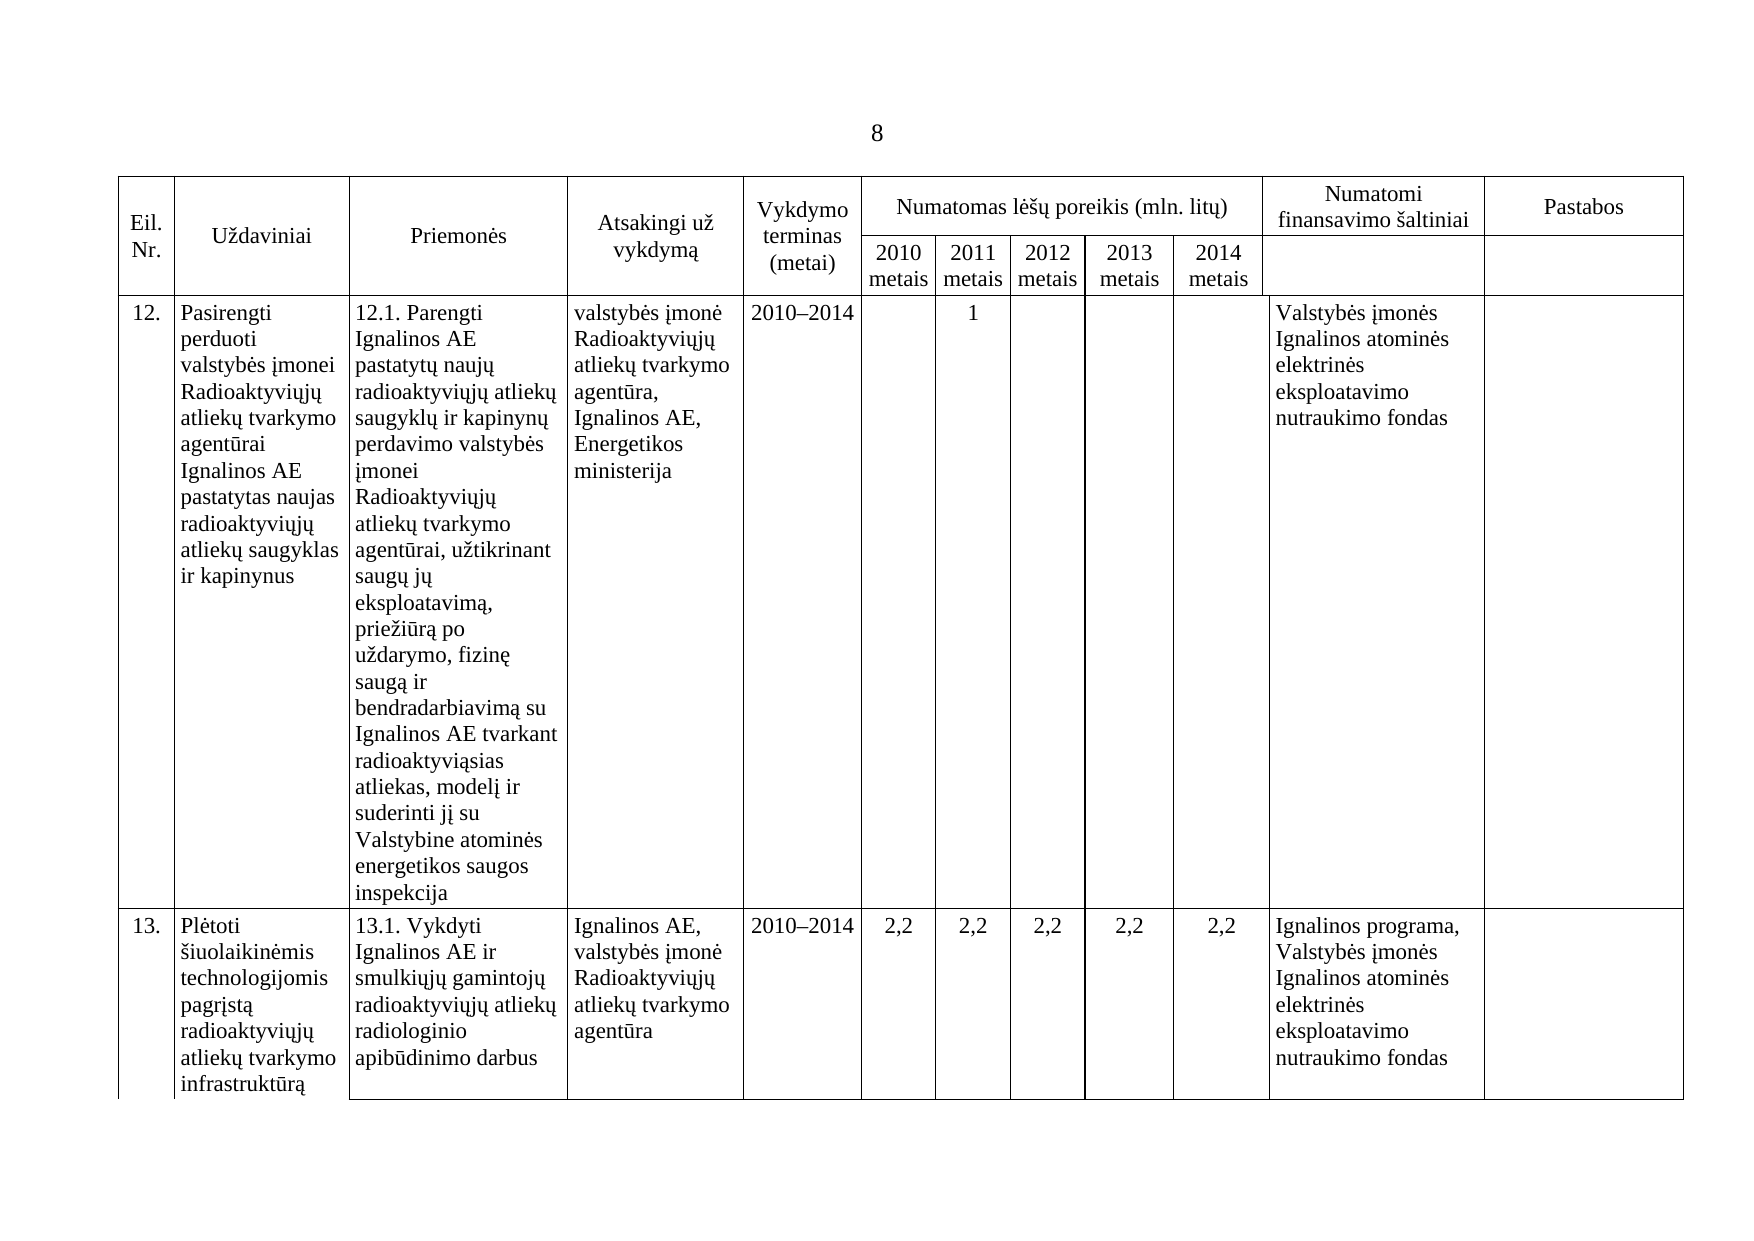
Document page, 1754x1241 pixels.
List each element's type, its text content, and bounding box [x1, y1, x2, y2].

table_cell 2,2 [1174, 909, 1269, 1099]
table_header Priemonės [350, 177, 567, 295]
table_cell 2014 metais [1174, 236, 1262, 295]
table_header Eil. Nr. [119, 177, 174, 295]
table_cell 13.1. Vykdyti Ignalinos AE ir smulkiųjų gamintojų radioaktyviųjų atliekų radiologinio apibūdinimo darbus [350, 909, 567, 1099]
table_header Vykdymo terminas (metai) [744, 177, 861, 295]
table_cell [1011, 296, 1084, 908]
table_cell Valstybės įmonės Ignalinos atominės elektrinės eksploatavimo nutraukimo fondas [1270, 296, 1484, 908]
table_cell Plėtoti šiuolaikinėmis technologijomis pagrįstą radioaktyviųjų atliekų tvarkymo infrastruktūrą [175, 909, 349, 1099]
table_cell 2011 metais [936, 236, 1010, 295]
table_cell 12.1. Parengti Ignalinos AE pastatytų naujų radioaktyviųjų atliekų saugyklų ir kapinynų perdavimo valstybės įmonei Radioaktyviųjų atliekų tvarkymo agentūrai, užtikrinant saugų jų eksploatavimą, priežiūrą po uždarymo, fizinę saugą ir bendradarbiavimą su Ignalinos AE tvarkant radioaktyviąsias atliekas, modelį ir suderinti jį su Valstybine atominės energetikos saugos inspekcija [350, 296, 567, 908]
table_header Pastabos [1485, 177, 1683, 235]
table_cell 13. [119, 909, 174, 1099]
table_cell [1485, 296, 1683, 908]
table_header Atsakingi už vykdymą [568, 177, 743, 295]
table_cell valstybės įmonė Radioaktyviųjų atliekų tvarkymo agentūra, Ignalinos AE, Energetikos ministerija [568, 296, 743, 908]
table_cell 2010–2014 [744, 296, 861, 908]
table_cell 2012 metais [1011, 236, 1084, 295]
table_cell [1485, 236, 1683, 295]
table_cell 2013 metais [1086, 236, 1173, 295]
table_cell [1485, 909, 1683, 1099]
table_cell [1174, 296, 1269, 908]
table_cell 2,2 [862, 909, 935, 1099]
table_cell 2,2 [936, 909, 1010, 1099]
table_header Uždaviniai [175, 177, 349, 295]
table_cell 2010–2014 [744, 909, 861, 1099]
table_cell Pasirengti perduoti valstybės įmonei Radioaktyviųjų atliekų tvarkymo agentūrai Ignalinos AE pastatytas naujas radioaktyviųjų atliekų saugyklas ir kapinynus [175, 296, 349, 908]
table_cell Ignalinos programa, Valstybės įmonės Ignalinos atominės elektrinės eksploatavimo nutraukimo fondas [1270, 909, 1484, 1099]
table_cell [862, 296, 935, 908]
table_cell Ignalinos AE, valstybės įmonė Radioaktyviųjų atliekų tvarkymo agentūra [568, 909, 743, 1099]
table_header Numatomas lėšų poreikis (mln. litų) [862, 177, 1262, 235]
table_cell 2,2 [1011, 909, 1084, 1099]
table_cell 2,2 [1086, 909, 1173, 1099]
table_cell 12. [119, 296, 174, 908]
table_cell 1 [936, 296, 1010, 908]
table_cell 2010 metais [862, 236, 935, 295]
table_cell [1263, 236, 1484, 295]
table_header Numatomi finansavimo šaltiniai [1263, 177, 1484, 235]
table_cell [1086, 296, 1173, 908]
